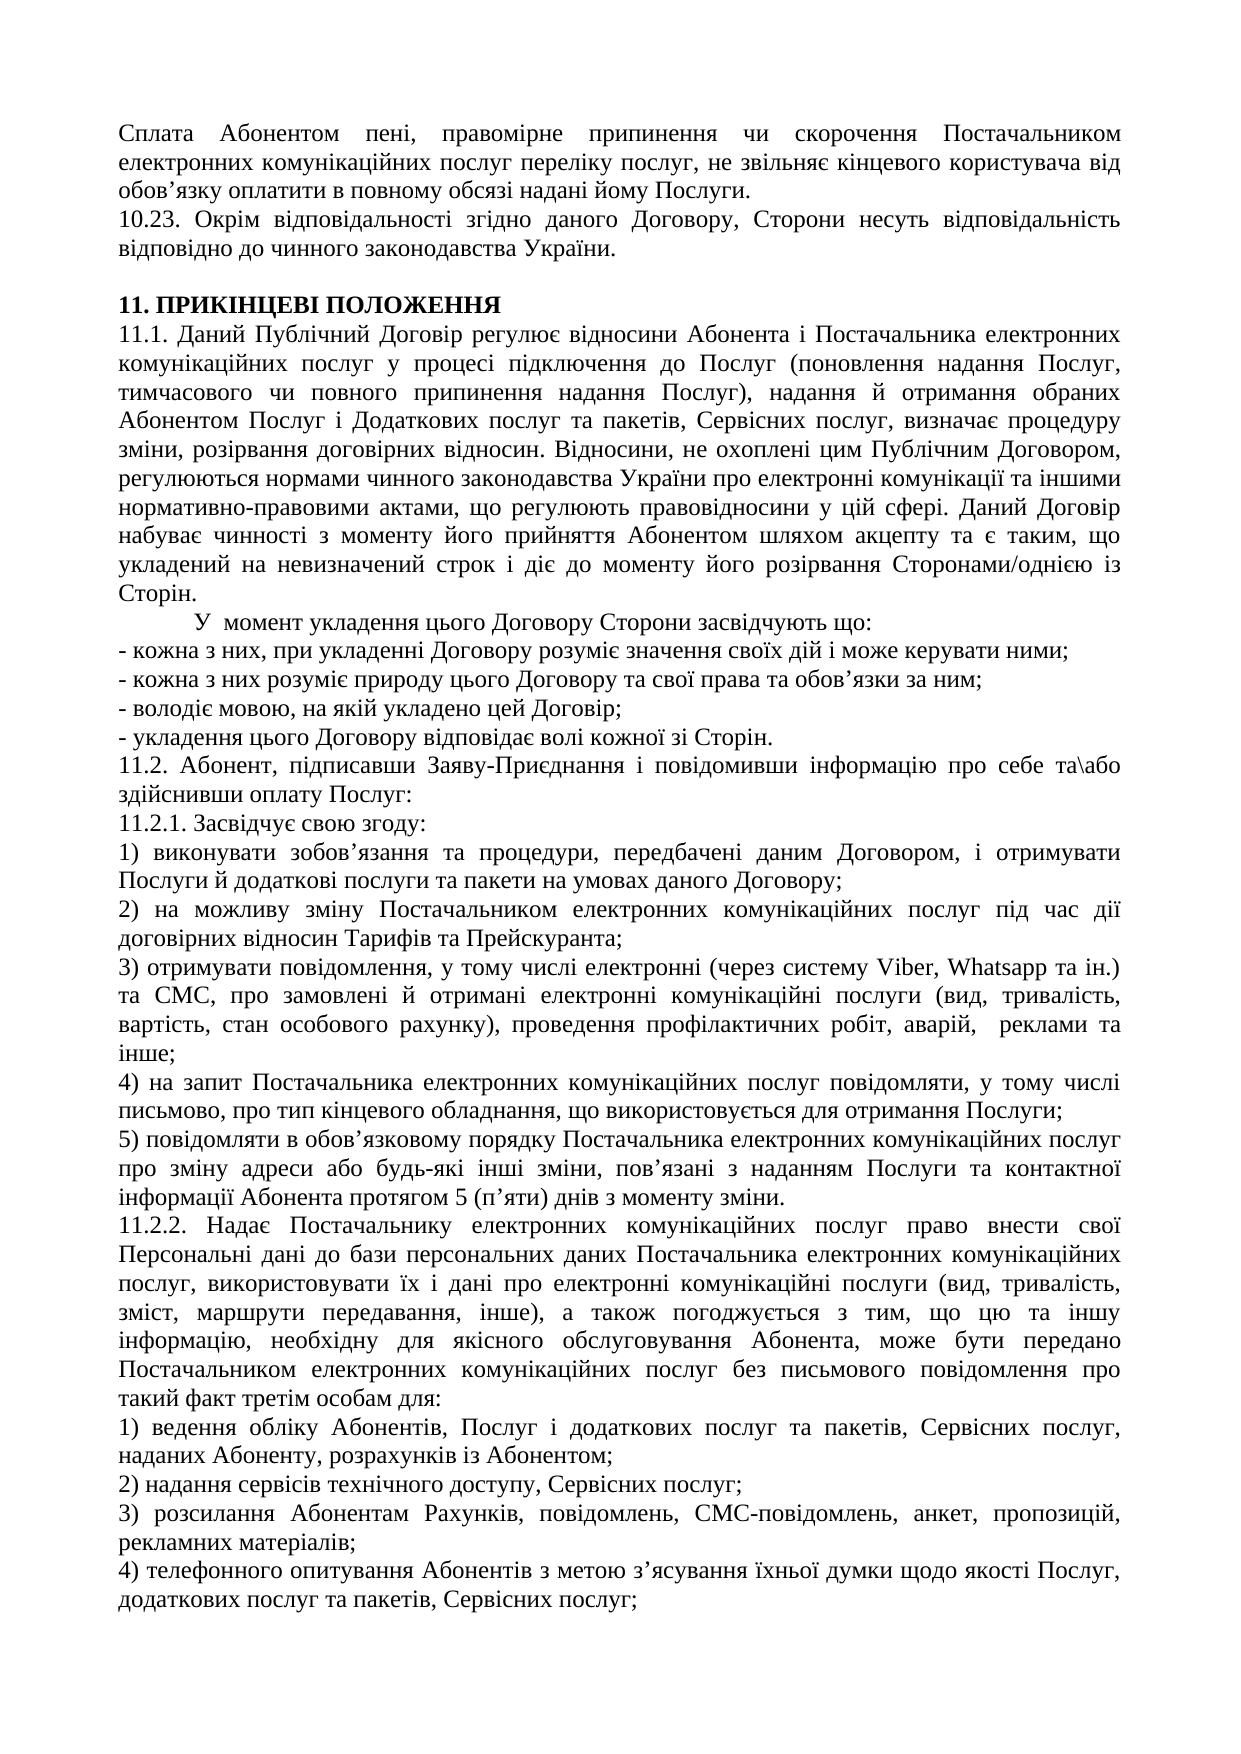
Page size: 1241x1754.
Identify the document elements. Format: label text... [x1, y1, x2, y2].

text 3) розсилання Абонентам Рахунків, повідомлень, СМС-повідомлень, анкет, пропозицій, рекламних матеріалів; [118, 1498, 1122, 1556]
text 1) ведення обліку Абонентів, Послуг і додаткових послуг та пакетів, Сервісних послуг, наданих Абоненту, розрахунків із Абонентом; [118, 1412, 1122, 1469]
text 2) на можливу зміну Постачальником електронних комунікаційних послуг під час дії договірних відносин Тарифів та Прейскуранта; [118, 894, 1122, 952]
text 2) надання сервісів технічного доступу, Сервісних послуг; [118, 1469, 1122, 1498]
text 11.2.1. Засвідчує свою згоду: [118, 808, 1122, 837]
text 11.2.2. Надає Постачальнику електронних комунікаційних послуг право внести свої Персональні дані до бази персональних даних Постачальника електронних комунікаційних послуг, використовувати їх і дані про електронні комунікаційні послуги (вид, тривалість, зміст, маршрути передавання, інше), а також погоджується з тим, що цю та іншу інформацію, необхідну для якісного обслуговування Абонента, може бути передано Постачальником електронних комунікаційних послуг без письмового повідомлення про такий факт третім особам для: [118, 1211, 1122, 1412]
text 4) телефонного опитування Абонентів з метою з’ясування їхньої думки щодо якості Послуг, додаткових послуг та пакетів, Сервісних послуг; [118, 1556, 1122, 1613]
text - укладення цього Договору відповідає волі кожної зі Сторін. [118, 722, 1122, 751]
text 5) повідомляти в обов’язковому порядку Постачальника електронних комунікаційних послуг про зміну адреси або будь-які інші зміни, пов’язані з наданням Послуги та контактної інформації Абонента протягом 5 (п’яти) днів з моменту зміни. [118, 1124, 1122, 1211]
text 4) на запит Постачальника електронних комунікаційних послуг повідомляти, у тому числі письмово, про тип кінцевого обладнання, що використовується для отримання Послуги; [118, 1067, 1122, 1124]
text 3) отримувати повідомлення, у тому числі електронні (через систему Viber, Whatsapp та ін.) та СМС, про замовлені й отримані електронні комунікаційні послуги (вид, тривалість, вартість, стан особового рахунку), проведення профілактичних робіт, аварій, реклами та інше; [118, 952, 1122, 1067]
text 1) виконувати зобов’язання та процедури, передбачені даним Договором, і отримувати Послуги й додаткові послуги та пакети на умовах даного Договору; [118, 837, 1122, 894]
text 11.2. Абонент, підписавши Заяву-Приєднання і повідомивши інформацію про себе та\або здійснивши оплату Послуг: [118, 751, 1122, 808]
text 10.23. Окрім відповідальності згідно даного Договору, Сторони несуть відповідальність відповідно до чинного законодавства України. [118, 204, 1122, 262]
text - кожна з них, при укладенні Договору розуміє значення своїх дій і може керувати ними; [118, 636, 1122, 664]
text Сплата Абонентом пені, правомірне припинення чи скорочення Постачальником електронних комунікаційних послуг переліку послуг, не звільняє кінцевого користувача від обов’язку оплатити в повному обсязі надані йому Послуги. [118, 118, 1122, 204]
text - кожна з них розуміє природу цього Договору та свої права та обов’язки за ним; [118, 664, 1122, 693]
text 11. ПРИКІНЦЕВІ ПОЛОЖЕННЯ [118, 291, 1122, 319]
text У момент укладення цього Договору Сторони засвідчують що: [118, 607, 1122, 636]
text - володіє мовою, на якій укладено цей Договір; [118, 693, 1122, 722]
text 11.1. Даний Публічний Договір регулює відносини Абонента і Постачальника електронних комунікаційних послуг у процесі підключення до Послуг (поновлення надання Послуг, тимчасового чи повного припинення надання Послуг), надання й отримання обраних Абонентом Послуг і Додаткових послуг та пакетів, Сервісних послуг, визначає процедуру зміни, розірвання договірних відносин. Відносини, не охоплені цим Публічним Договором, регулюються нормами чинного законодавства України про електронні комунікації та іншими нормативно-правовими актами, що регулюють правовідносини у цій сфері. Даний Договір набуває чинності з моменту його прийняття Абонентом шляхом акцепту та є таким, що укладений на невизначений строк і діє до моменту його розірвання Сторонами/однією із Сторін. [118, 319, 1122, 607]
